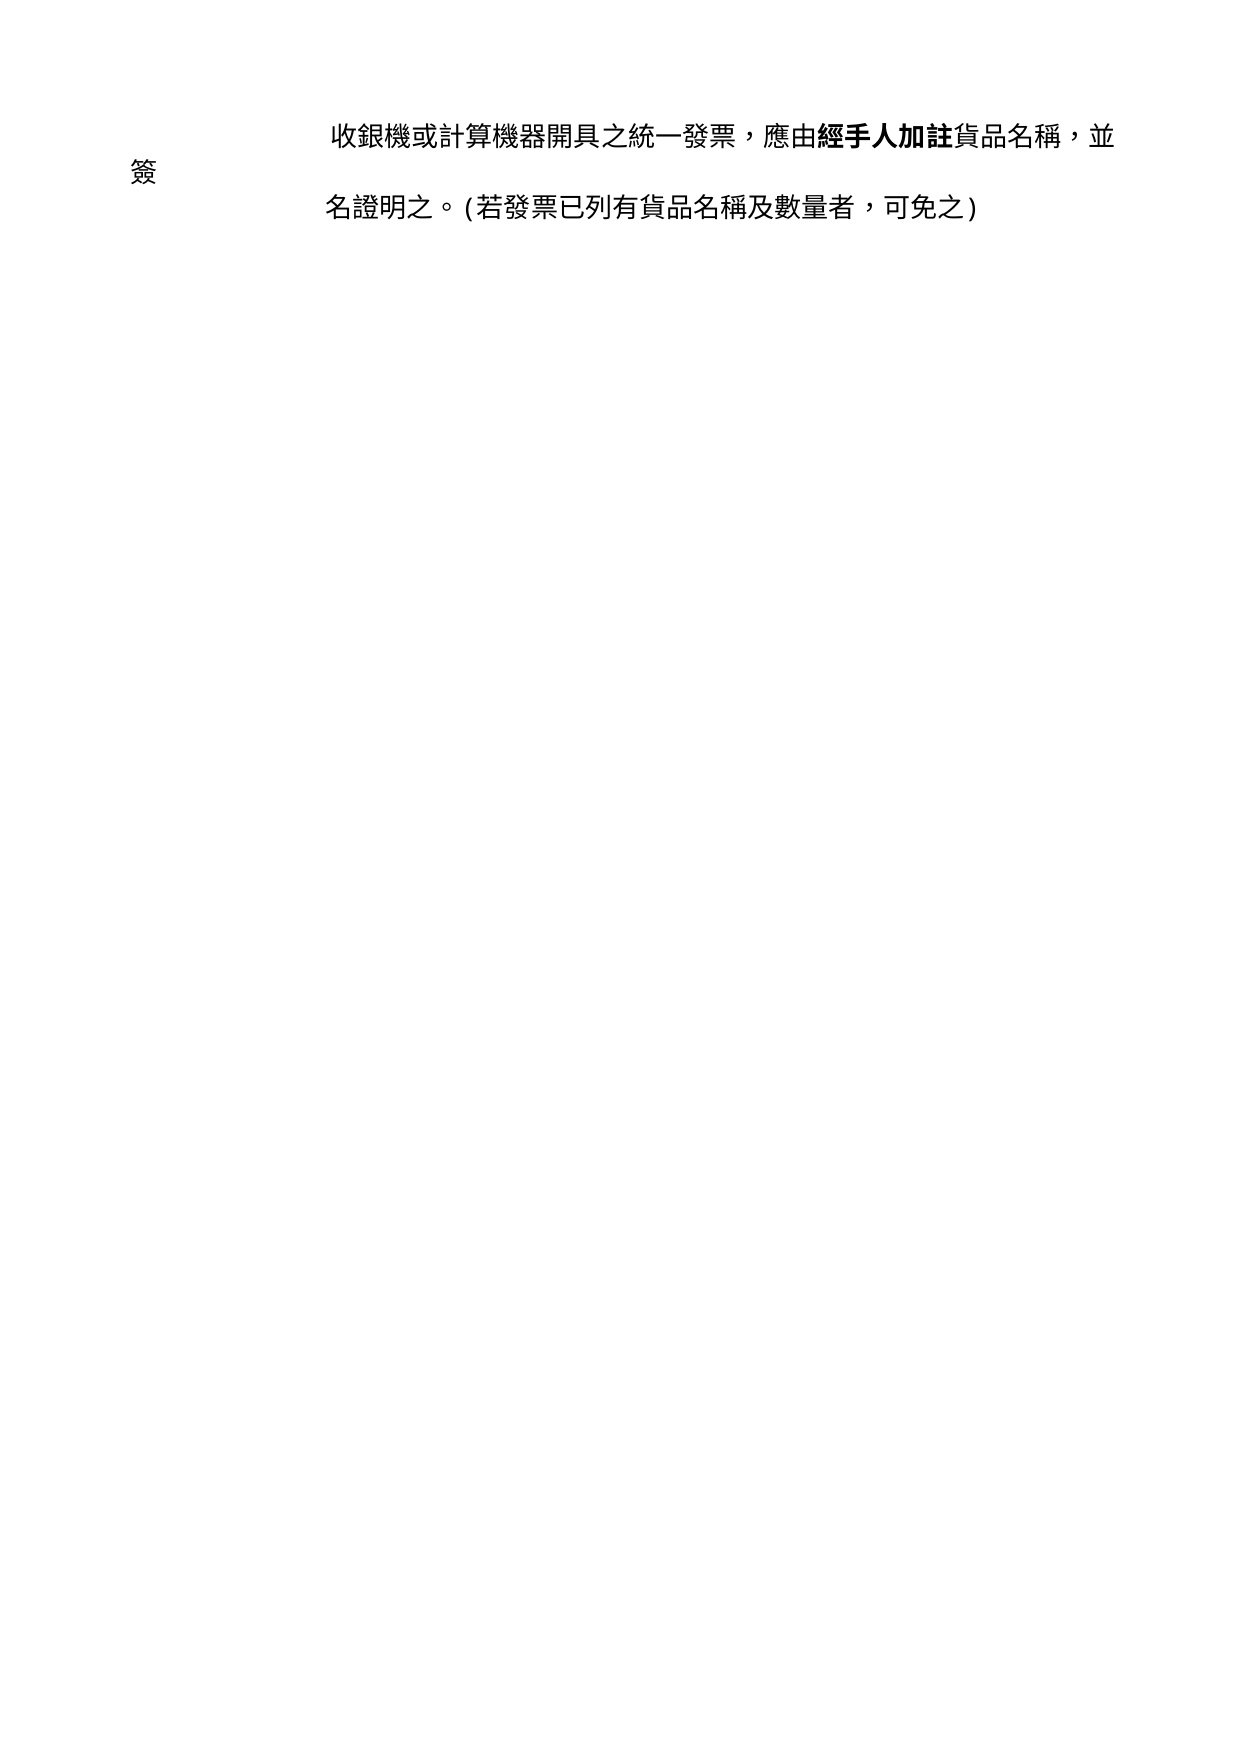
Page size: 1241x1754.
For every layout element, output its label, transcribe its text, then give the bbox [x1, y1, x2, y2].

text 名證明之。(若發票已列有貨品名稱及數量者，可免之) [130, 189, 1134, 224]
text 收銀機或計算機器開具之統一發票，應由經手人加註貨品名稱，並簽 [130, 118, 1134, 189]
